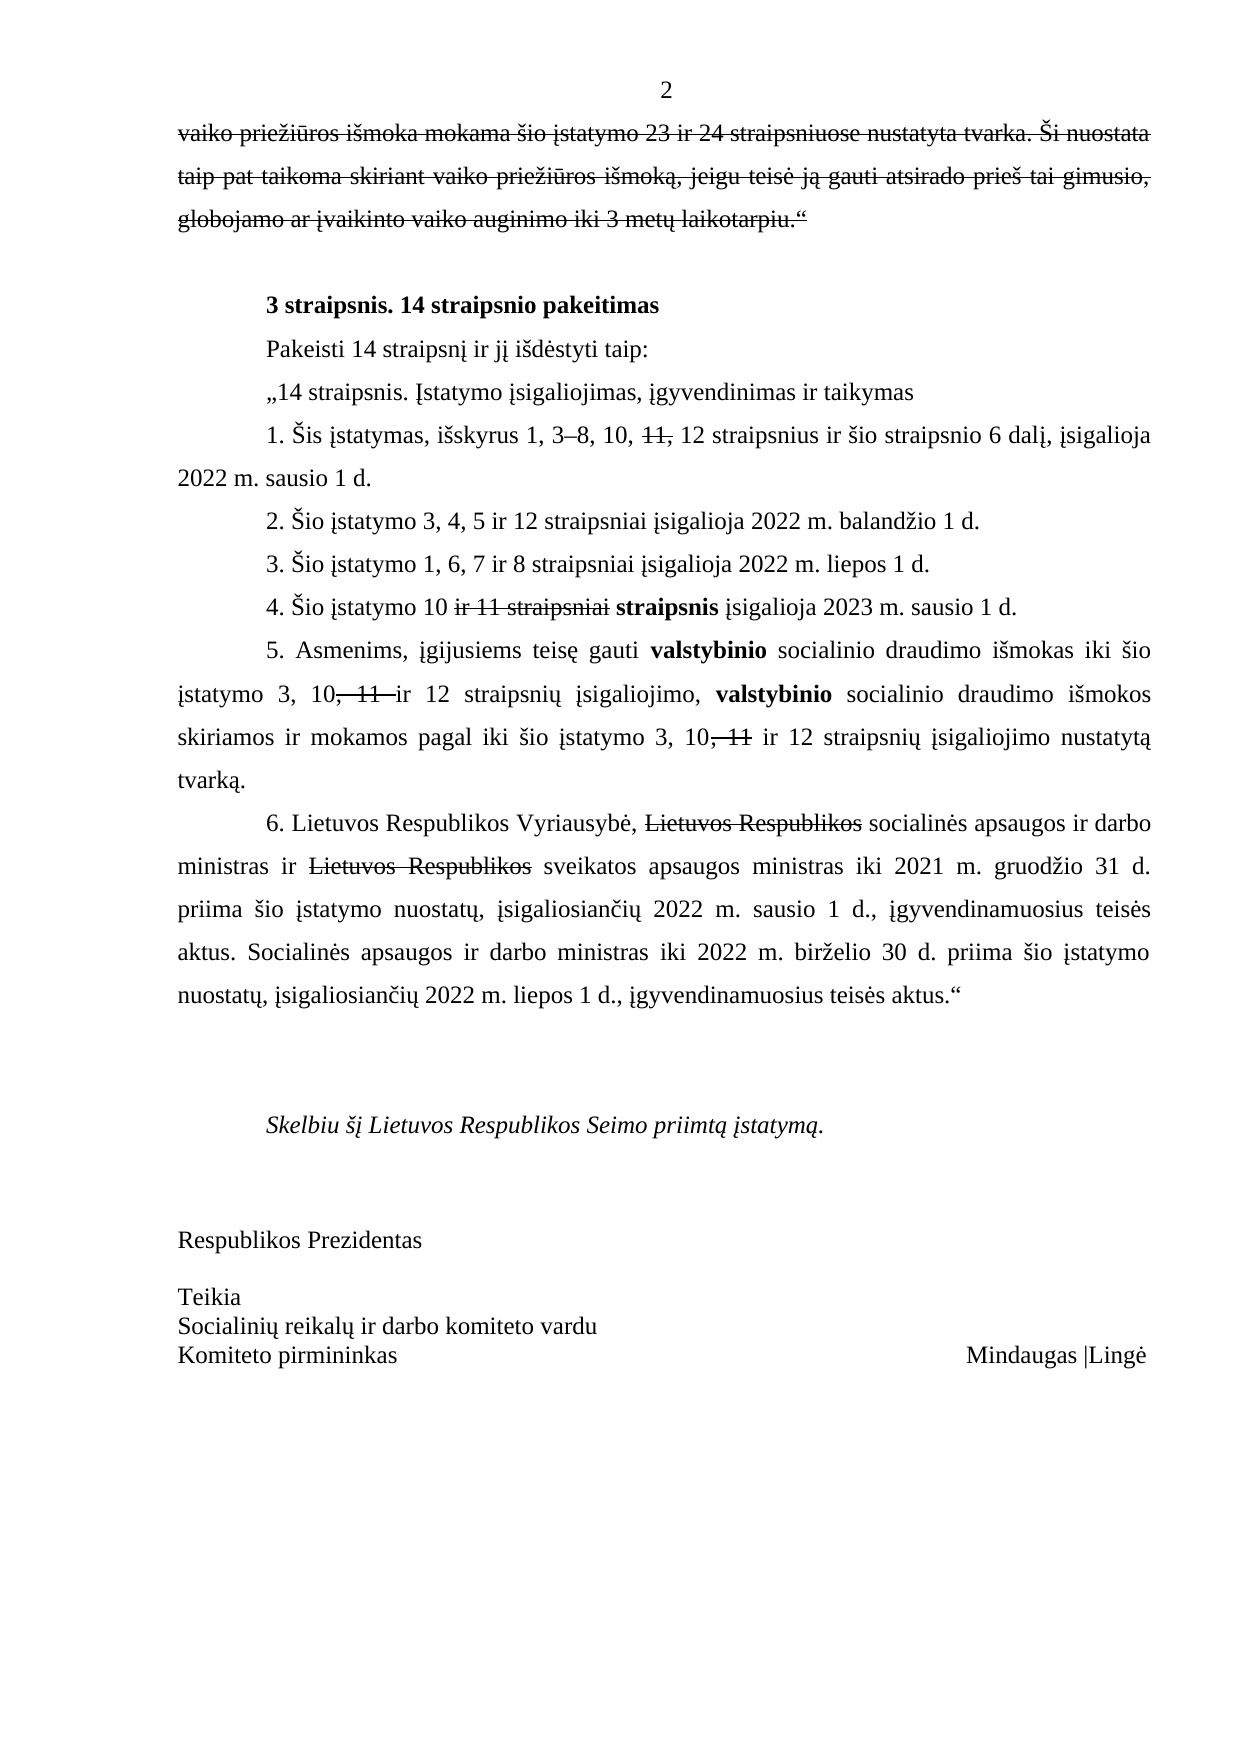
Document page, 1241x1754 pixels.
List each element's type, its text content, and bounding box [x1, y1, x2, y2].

text 4. Šio įstatymo 10 ir 11 straipsniai straipsnis įsigalioja 2023 m. sausio 1 d. [177, 592, 1152, 621]
text Respublikos Prezidentas [177, 1225, 1152, 1254]
text 3. Šio įstatymo 1, 6, 7 ir 8 straipsniai įsigalioja 2022 m. liepos 1 d. [177, 549, 1152, 578]
text Pakeisti 14 straipsnį ir jį išdėstyti taip: [177, 334, 1152, 362]
text Socialinių reikalų ir darbo komiteto vardu [177, 1311, 1152, 1340]
text „14 straipsnis. Įstatymo įsigaliojimas, įgyvendinimas ir taikymas [177, 377, 1152, 406]
text 5. Asmenims, įgijusiems teisę gauti valstybinio socialinio draudimo išmokas iki šio įstatymo 3, 10, 11 ir 12 straipsnių įsigaliojimo, valstybinio socialinio draudimo išmokos skiriamos ir mokamos pagal iki šio įstatymo 3, 10, 11 ir 12 straipsnių įsigaliojimo nustatytą tvarką. [177, 636, 1152, 794]
text 2. Šio įstatymo 3, 4, 5 ir 12 straipsniai įsigalioja 2022 m. balandžio 1 d. [177, 506, 1152, 535]
text 3 straipsnis. 14 straipsnio pakeitimas [177, 291, 1152, 319]
text Skelbiu šį Lietuvos Respublikos Seimo priimtą įstatymą. [177, 1110, 1152, 1139]
text 1. Šis įstatymas, išskyrus 1, 3–8, 10, 11, 12 straipsnius ir šio straipsnio 6 dalį, įsigalioja 2022 m. sausio 1 d. [177, 420, 1152, 492]
text Komiteto pirmininkas Mindaugas |Lingė [177, 1340, 1152, 1369]
text „6. Vienam iš tėvų (įtėvių) ar globėjui, ar vienam iš senelių, turinčiam šio straipsnio 1 dalies 3 punkte nurodytą motinystės socialinio draudimo stažą, kuris per 24 mėnesius iki pirmosios vaiko priežiūros atostogų dienos tapo neapdraustu asmeniu (pasibaigus darbo sutarčiai, atleistam iš tarnybos, nutraukusiam individualią ar kitą veiklą, sporto, atlikėjo veiklą arba pasibaigus draudimui pagal autorinę sutartį) ir dėl to negavo vaiko priežiūros atostogų, vaiko priežiūros išmoka mokama šio įstatymo 23 ir 24 straipsniuose nustatyta tvarka. Ši nuostata taip pat taikoma skiriant vaiko priežiūros išmoką, jeigu teisė ją gauti atsirado prieš tai gimusio, globojamo ar įvaikinto vaiko auginimo iki 3 metų laikotarpiu.“ [177, 118, 1152, 233]
text Teikia [177, 1282, 1152, 1311]
text 6. Lietuvos Respublikos Vyriausybė, Lietuvos Respublikos socialinės apsaugos ir darbo ministras ir Lietuvos Respublikos sveikatos apsaugos ministras iki 2021 m. gruodžio 31 d. priima šio įstatymo nuostatų, įsigaliosiančių 2022 m. sausio 1 d., įgyvendinamuosius teisės aktus. Socialinės apsaugos ir darbo ministras iki 2022 m. birželio 30 d. priima šio įstatymo nuostatų, įsigaliosiančių 2022 m. liepos 1 d., įgyvendinamuosius teisės aktus.“ [177, 808, 1152, 1009]
